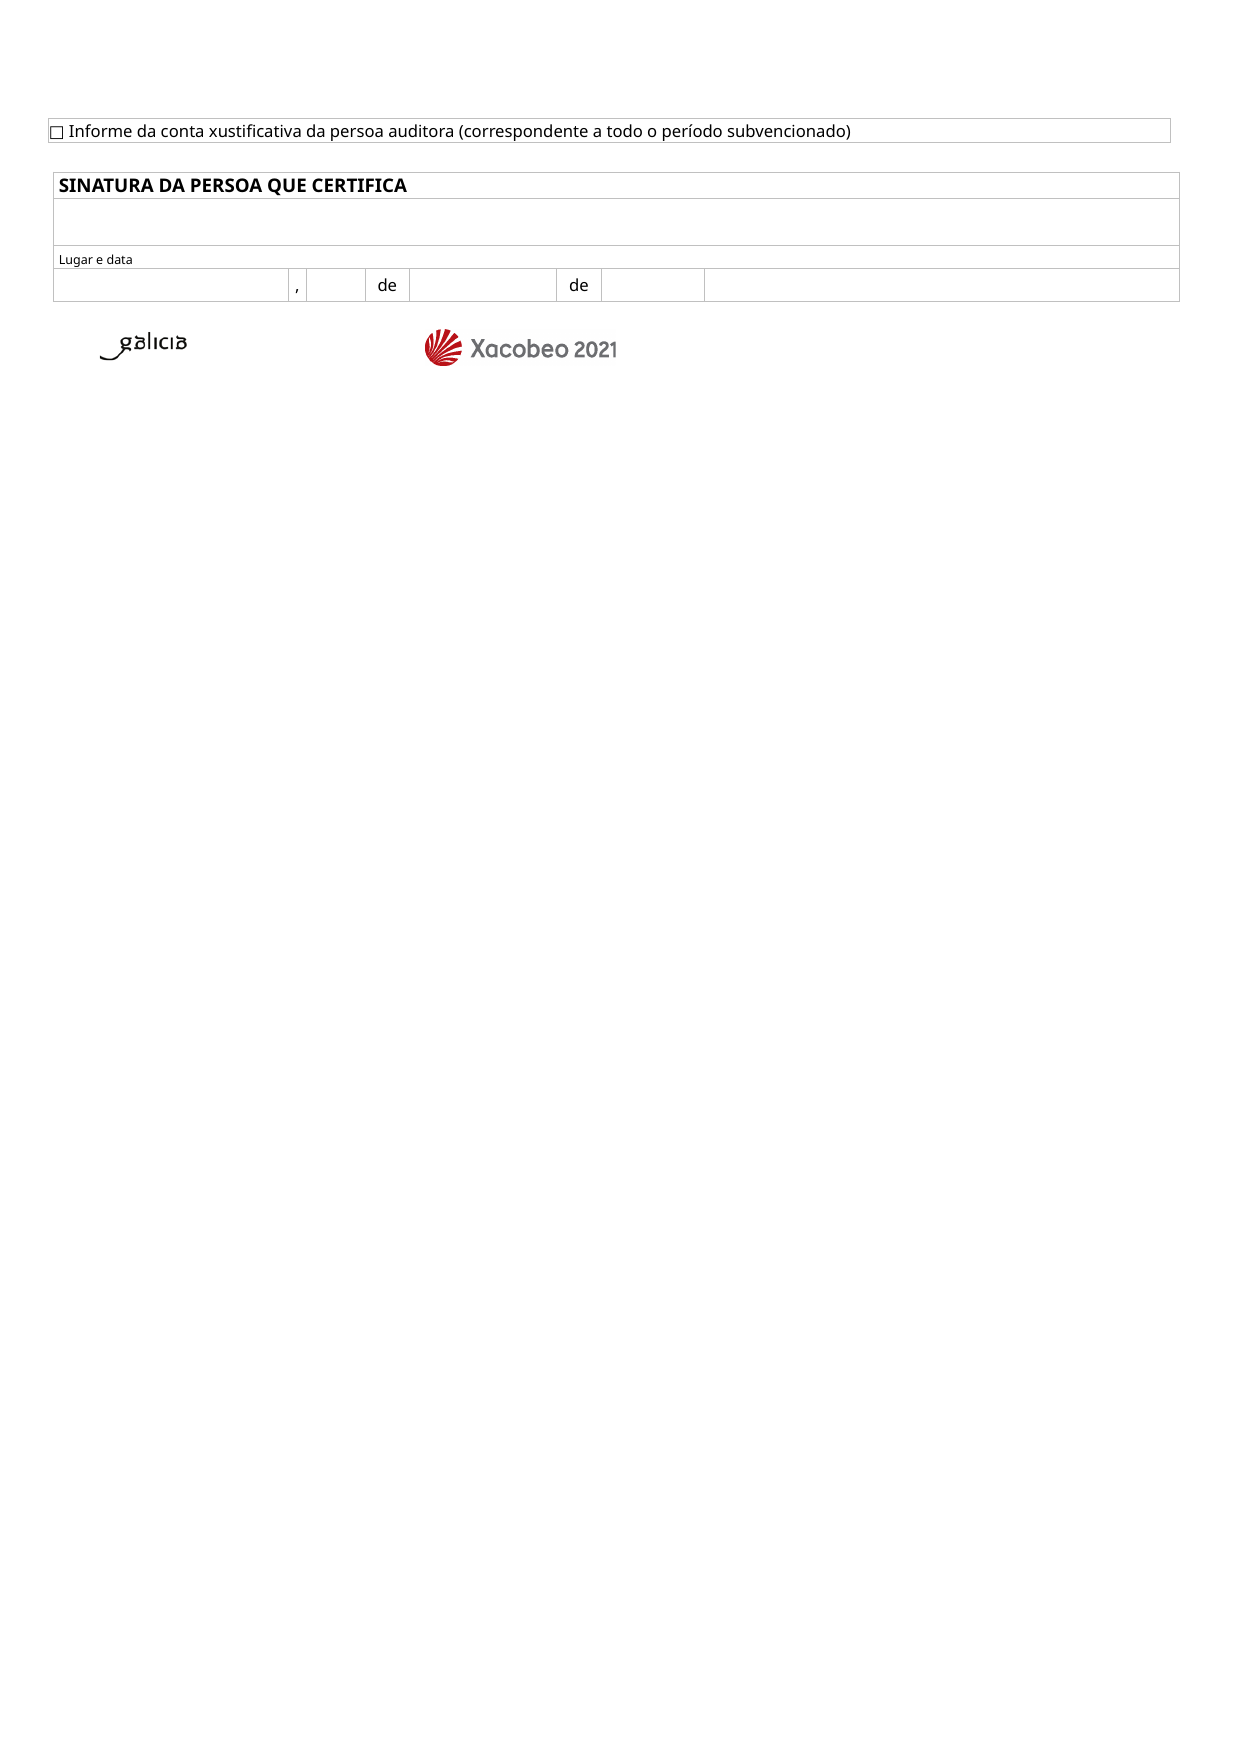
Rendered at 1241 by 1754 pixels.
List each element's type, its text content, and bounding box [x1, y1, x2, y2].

table_cell Lugar e data [54, 246, 1179, 268]
table_cell , [289, 269, 306, 301]
table_cell [410, 269, 556, 301]
table_header SINATURA DA PERSOA QUE CERTIFICA [54, 173, 1179, 198]
table_cell [307, 269, 365, 301]
table_cell [54, 199, 1179, 245]
picture [87, 318, 202, 375]
table_cell de [366, 269, 409, 301]
table_cell [54, 269, 288, 301]
picture [425, 329, 616, 366]
table_cell [705, 269, 1179, 301]
table_cell [602, 269, 704, 301]
table_cell □ Informe da conta xustificativa da persoa auditora (correspondente a todo o período subvencionado) [49, 119, 1170, 142]
table_cell de [557, 269, 601, 301]
